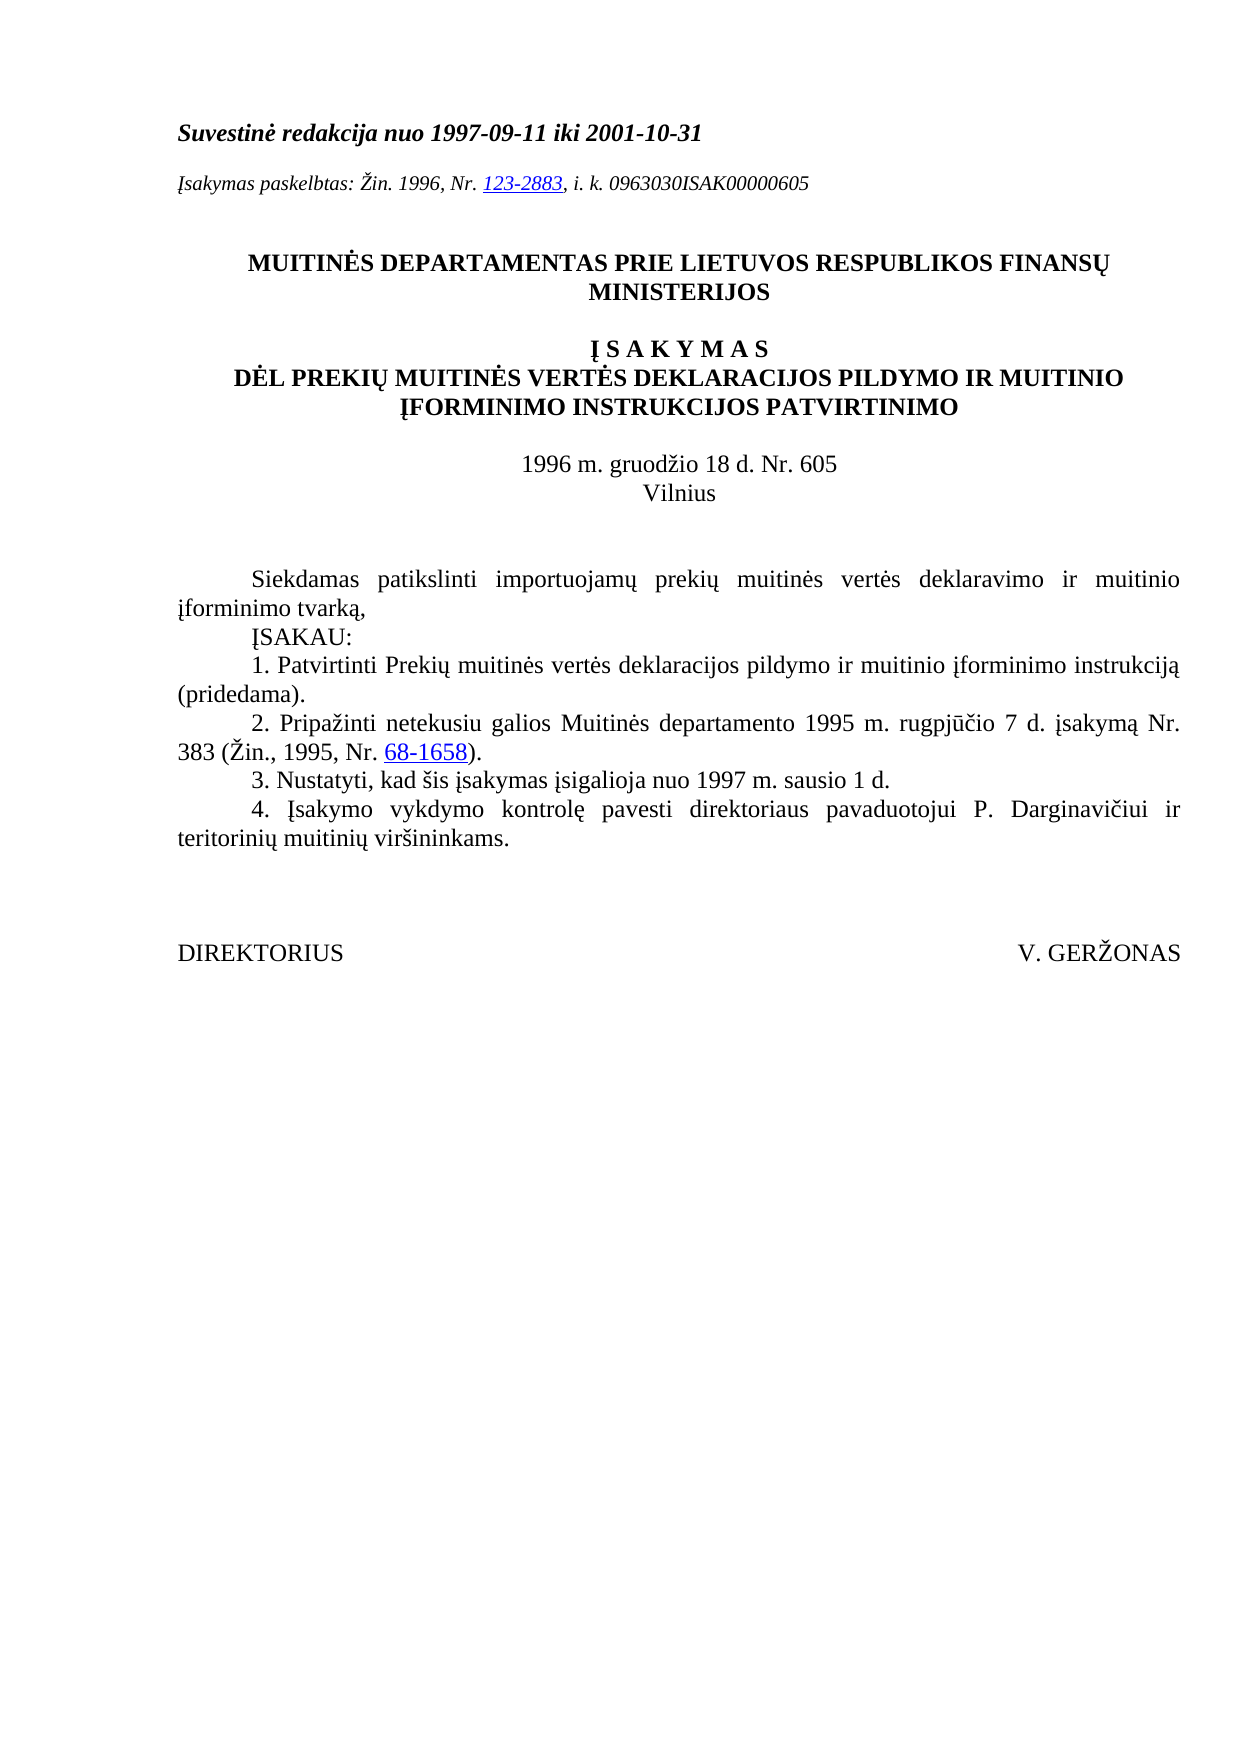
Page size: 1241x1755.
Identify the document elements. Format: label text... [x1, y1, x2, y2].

text ĮSAKAU: [177, 622, 1181, 650]
text 1996 m. gruodžio 18 d. Nr. 605 [177, 449, 1181, 478]
text Vilnius [177, 478, 1181, 507]
text DIREKTORIUS V. GERŽONAS [177, 938, 1181, 967]
text Įsakymas paskelbtas: Žin. 1996, Nr. 123-2883, i. k. 0963030ISAK00000605 [177, 171, 1181, 195]
text 2. Pripažinti netekusiu galios Muitinės departamento 1995 m. rugpjūčio 7 d. įsakymą Nr. 383 (Žin., 1995, Nr. 68-1658). [177, 708, 1181, 765]
text MUITINĖS DEPARTAMENTAS PRIE LIETUVOS RESPUBLIKOS FINANSŲ MINISTERIJOS [177, 248, 1181, 305]
text Suvestinė redakcija nuo 1997-09-11 iki 2001-10-31 [177, 118, 1181, 147]
text 3. Nustatyti, kad šis įsakymas įsigalioja nuo 1997 m. sausio 1 d. [177, 765, 1181, 794]
text Į S A K Y M A S [177, 334, 1181, 363]
text 1. Patvirtinti Prekių muitinės vertės deklaracijos pildymo ir muitinio įforminimo instrukciją (pridedama). [177, 650, 1181, 708]
text Siekdamas patikslinti importuojamų prekių muitinės vertės deklaravimo ir muitinio įforminimo tvarką, [177, 564, 1181, 622]
text DĖL PREKIŲ MUITINĖS VERTĖS DEKLARACIJOS PILDYMO IR MUITINIO ĮFORMINIMO INSTRUKCIJOS PATVIRTINIMO [177, 363, 1181, 420]
text 4. Įsakymo vykdymo kontrolę pavesti direktoriaus pavaduotojui P. Darginavičiui ir teritorinių muitinių viršininkams. [177, 794, 1181, 852]
